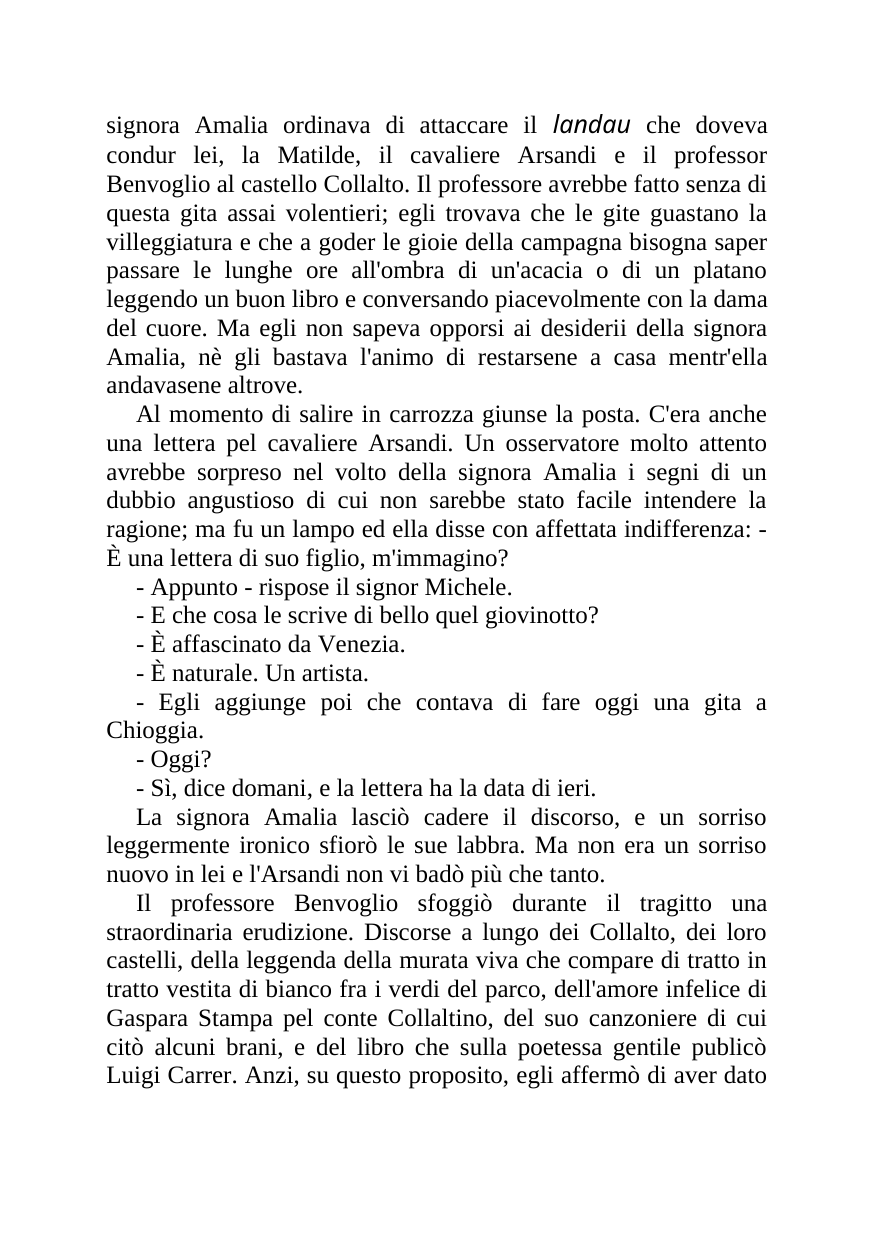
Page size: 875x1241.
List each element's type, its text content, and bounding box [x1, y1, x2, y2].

text Al momento di salire in carrozza giunse la posta. C'era anche una lettera pel cavaliere Arsandi. Un osservatore molto attento avrebbe sorpreso nel volto della signora Amalia i segni di un dubbio angustioso di cui non sarebbe stato facile intendere la ragione; ma fu un lampo ed ella disse con affettata indifferenza: - È una lettera di suo figlio, m'immagino? [106, 399, 768, 572]
text - Sì, dice domani, e la lettera ha la data di ieri. [106, 773, 768, 802]
text - Oggi? [106, 744, 768, 773]
text signora Amalia ordinava di attaccare il landau che doveva condur lei, la Matilde, il cavaliere Arsandi e il professor Benvoglio al castello Collalto. Il professore avrebbe fatto senza di questa gita assai volentieri; egli trovava che le gite guastano la villeggiatura e che a goder le gioie della campagna bisogna saper passare le lunghe ore all'ombra di un'acacia o di un platano leggendo un buon libro e conversando piacevolmente con la dama del cuore. Ma egli non sapeva opporsi ai desiderii della signora Amalia, nè gli bastava l'animo di restarsene a casa mentr'ella andavasene altrove. [106, 106, 768, 399]
text - E che cosa le scrive di bello quel giovinotto? [106, 600, 768, 629]
text - È affascinato da Venezia. [106, 629, 768, 658]
text La signora Amalia lasciò cadere il discorso, e un sorriso leggermente ironico sfiorò le sue labbra. Ma non era un sorriso nuovo in lei e l'Arsandi non vi badò più che tanto. [106, 802, 768, 888]
text - Appunto - rispose il signor Michele. [106, 572, 768, 600]
text - Egli aggiunge poi che contava di fare oggi una gita a Chioggia. [106, 687, 768, 744]
text - È naturale. Un artista. [106, 658, 768, 687]
text Il professore Benvoglio sfoggiò durante il tragitto una straordinaria erudizione. Discorse a lungo dei Collalto, dei loro castelli, della leggenda della murata viva che compare di tratto in tratto vestita di bianco fra i verdi del parco, dell'amore infelice di Gaspara Stampa pel conte Collaltino, del suo canzoniere di cui citò alcuni brani, e del libro che sulla poetessa gentile publicò Luigi Carrer. Anzi, su questo proposito, egli affermò di aver dato [106, 888, 768, 1089]
